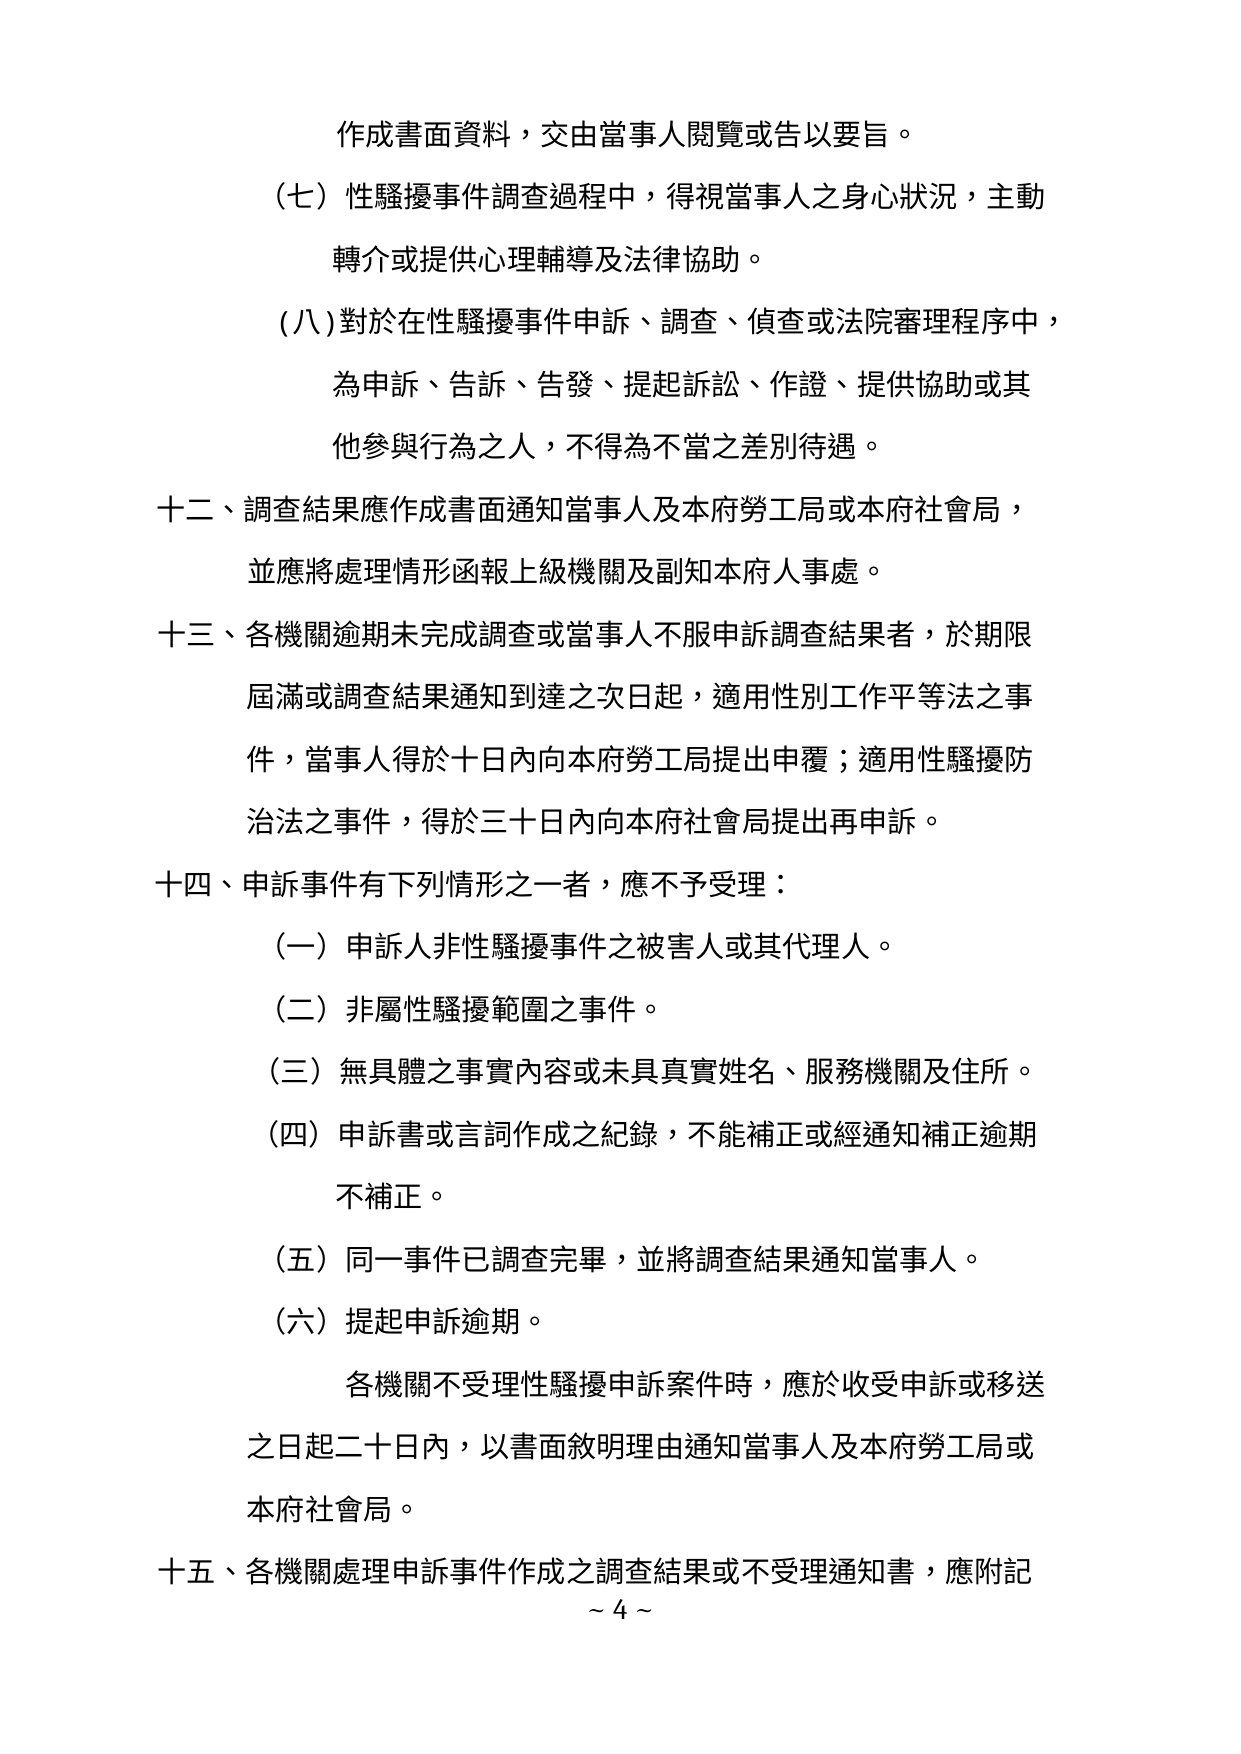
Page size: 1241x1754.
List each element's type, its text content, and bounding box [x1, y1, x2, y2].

text （三）無具體之事實內容或未具真實姓名、服務機關及住所。 [251, 1028, 1053, 1091]
text （七）性騷擾事件調查過程中，得視當事人之身心狀況，主動轉介或提供心理輔導及法律協助。 [187, 153, 1053, 278]
text 作成書面資料，交由當事人閱覽或告以要旨。 [187, 91, 1053, 153]
text （六）提起申訴逾期。 [187, 1278, 1053, 1341]
text 十二、調查結果應作成書面通知當事人及本府勞工局或本府社會局，並應將處理情形函報上級機關及副知本府人事處。 [156, 466, 1053, 591]
text （五）同一事件已調查完畢，並將調查結果通知當事人。 [187, 1216, 1053, 1278]
text (八)對於在性騷擾事件申訴、調查、偵查或法院審理程序中，為申訴、告訴、告發、提起訴訟、作證、提供協助或其他參與行為之人，不得為不當之差別待遇。 [187, 278, 1053, 466]
text 各機關不受理性騷擾申訴案件時，應於收受申訴或移送之日起二十日內，以書面敘明理由通知當事人及本府勞工局或本府社會局。 [187, 1341, 1053, 1528]
text （二）非屬性騷擾範圍之事件。 [187, 966, 1053, 1028]
text 十四、申訴事件有下列情形之一者，應不予受理： [152, 841, 1053, 903]
text 十五、各機關處理申訴事件作成之調查結果或不受理通知書，應附記 [157, 1528, 1053, 1591]
text （一）申訴人非性騷擾事件之被害人或其代理人。 [187, 903, 1053, 966]
text 十三、各機關逾期未完成調查或當事人不服申訴調查結果者，於期限屆滿或調查結果通知到達之次日起，適用性別工作平等法之事件，當事人得於十日內向本府勞工局提出申覆；適用性騷擾防治法之事件，得於三十日內向本府社會局提出再申訴。 [157, 591, 1053, 841]
text （四）申訴書或言詞作成之紀錄，不能補正或經通知補正逾期 不補正。 [250, 1091, 1053, 1216]
